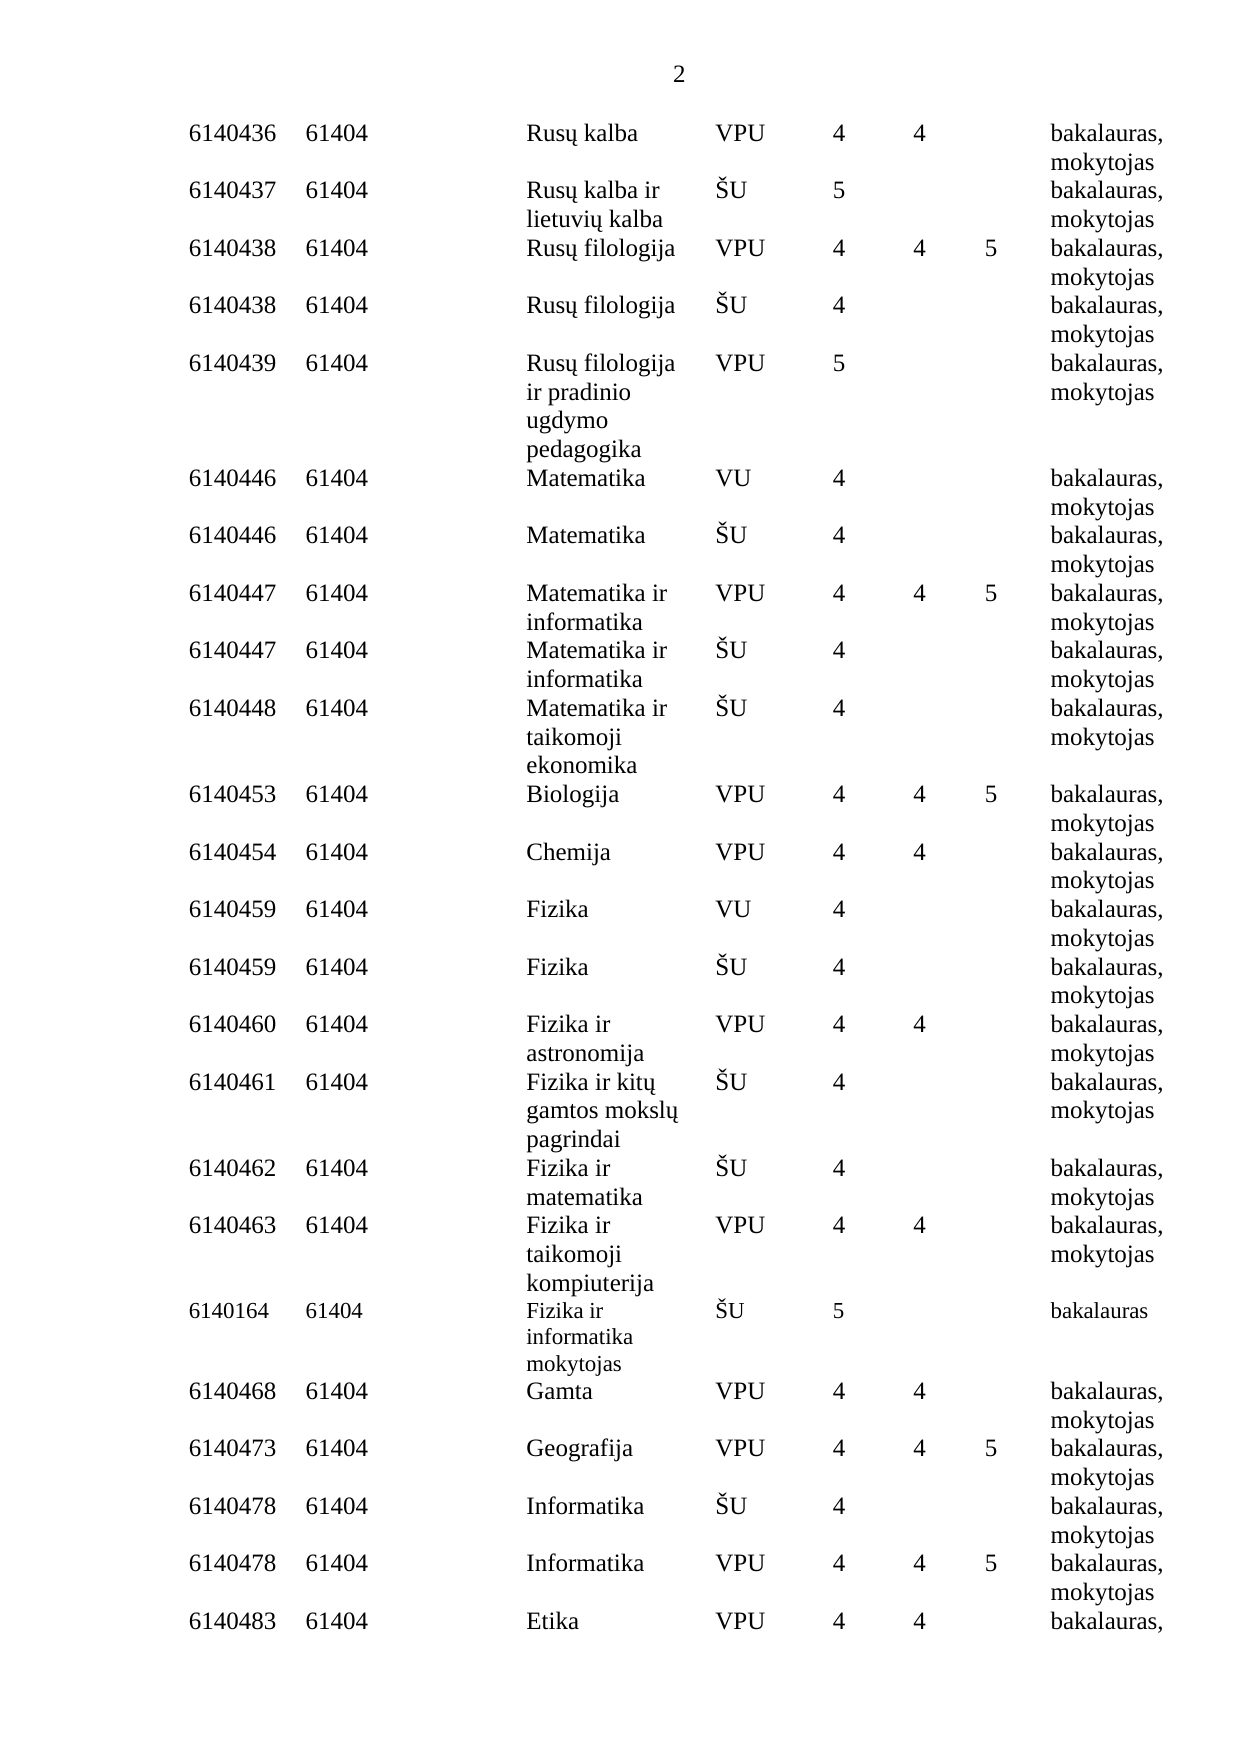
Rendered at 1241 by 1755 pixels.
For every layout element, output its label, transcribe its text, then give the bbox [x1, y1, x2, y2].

table_cell [902, 1491, 973, 1548]
table_cell 61404 [294, 894, 515, 952]
table_cell bakalauras, mokytojas [1039, 894, 1197, 952]
table_cell [1202, 1297, 1207, 1376]
table_cell VPU [704, 1376, 821, 1433]
table_cell [973, 952, 1039, 1009]
table_cell bakalauras, mokytojas [1039, 1067, 1197, 1153]
table_cell [973, 1606, 1039, 1635]
table_cell [1202, 291, 1207, 348]
table_cell Fizika [515, 894, 704, 952]
table_cell bakalauras, [1039, 1606, 1197, 1635]
table_cell [902, 1297, 973, 1376]
table_cell 6140460 [177, 1009, 294, 1067]
table_cell Matematika ir taikomoji ekonomika [515, 693, 704, 779]
table_cell 6140473 [177, 1434, 294, 1491]
table_cell 4 [821, 521, 902, 578]
table_cell [973, 176, 1039, 233]
table_cell [1202, 463, 1207, 521]
table_cell ŠU [704, 693, 821, 779]
table_cell [1202, 1549, 1207, 1606]
table_cell 6140461 [177, 1067, 294, 1153]
table_cell 4 [821, 952, 902, 1009]
table_cell 4 [821, 636, 902, 693]
table_cell [902, 463, 973, 521]
table_cell Fizika ir kitų gamtos mokslų pagrindai [515, 1067, 704, 1153]
table_cell Biologija [515, 779, 704, 837]
table_cell Fizika ir taikomoji kompiuterija [515, 1211, 704, 1297]
table_cell 6140439 [177, 348, 294, 463]
table_cell [1197, 463, 1202, 521]
table_cell 4 [821, 1376, 902, 1433]
table_cell ŠU [704, 291, 821, 348]
table_cell 4 [821, 1153, 902, 1211]
table_cell bakalauras, mokytojas [1039, 1376, 1197, 1433]
table_cell [1202, 1376, 1207, 1433]
table_cell [902, 521, 973, 578]
table_cell 6140462 [177, 1153, 294, 1211]
table_cell 61404 [294, 779, 515, 837]
table_cell [973, 636, 1039, 693]
table_cell 4 [821, 1606, 902, 1635]
table_cell 61404 [294, 1549, 515, 1606]
table_cell bakalauras, mokytojas [1039, 1549, 1197, 1606]
table_cell bakalauras, mokytojas [1039, 1434, 1197, 1491]
table_cell [902, 952, 973, 1009]
table_cell ŠU [704, 952, 821, 1009]
table_cell [1197, 1434, 1202, 1491]
table_cell bakalauras, mokytojas [1039, 693, 1197, 779]
table_cell 4 [821, 233, 902, 291]
table_cell 4 [902, 118, 973, 176]
table_cell [1197, 1376, 1202, 1433]
table_cell 61404 [294, 291, 515, 348]
table_cell 61404 [294, 348, 515, 463]
table_cell Rusų filologija ir pradinio ugdymo pedagogika [515, 348, 704, 463]
table_cell ŠU [704, 521, 821, 578]
table_cell [1197, 837, 1202, 894]
table_cell [1202, 1067, 1207, 1153]
table_cell [1202, 894, 1207, 952]
table_cell Gamta [515, 1376, 704, 1433]
table_cell VPU [704, 1549, 821, 1606]
table_cell 4 [821, 779, 902, 837]
table_cell 6140459 [177, 894, 294, 952]
table_cell [1202, 1009, 1207, 1067]
table_cell [1197, 1297, 1202, 1376]
table_cell 61404 [294, 118, 515, 176]
table_cell 4 [902, 1009, 973, 1067]
table_cell Fizika ir informatika mokytojas [515, 1297, 704, 1376]
table_cell Fizika ir astronomija [515, 1009, 704, 1067]
table_cell Matematika ir informatika [515, 636, 704, 693]
table_cell Matematika [515, 463, 704, 521]
table_cell [973, 837, 1039, 894]
table_cell 4 [821, 578, 902, 636]
table_cell 4 [821, 894, 902, 952]
table_cell bakalauras, mokytojas [1039, 1491, 1197, 1548]
table_cell bakalauras, mokytojas [1039, 1153, 1197, 1211]
table_cell 6140453 [177, 779, 294, 837]
table_cell VPU [704, 1606, 821, 1635]
table_cell [1197, 233, 1202, 291]
table_cell bakalauras, mokytojas [1039, 837, 1197, 894]
table_cell VPU [704, 1211, 821, 1297]
table_cell 61404 [294, 693, 515, 779]
table_cell [1202, 1606, 1207, 1635]
table_cell 4 [902, 1549, 973, 1606]
table_cell [1197, 1549, 1202, 1606]
table_cell ŠU [704, 1297, 821, 1376]
table_cell [1202, 233, 1207, 291]
table_cell [1197, 521, 1202, 578]
table_cell bakalauras, mokytojas [1039, 176, 1197, 233]
table_cell [1197, 1491, 1202, 1548]
table_cell bakalauras, mokytojas [1039, 233, 1197, 291]
table_cell VPU [704, 1009, 821, 1067]
table_cell 5 [973, 779, 1039, 837]
table_cell Informatika [515, 1491, 704, 1548]
table_cell 61404 [294, 1211, 515, 1297]
table_cell 6140164 [177, 1297, 294, 1376]
table_cell 61404 [294, 1297, 515, 1376]
table_cell [902, 1067, 973, 1153]
table_cell 6140447 [177, 636, 294, 693]
table_cell 6140483 [177, 1606, 294, 1635]
table_cell [1197, 291, 1202, 348]
table_cell [902, 894, 973, 952]
table_cell ŠU [704, 1067, 821, 1153]
table_cell bakalauras, mokytojas [1039, 1009, 1197, 1067]
table_cell [902, 693, 973, 779]
table_cell Matematika ir informatika [515, 578, 704, 636]
table_cell [902, 291, 973, 348]
table_cell Geografija [515, 1434, 704, 1491]
table_cell 5 [821, 1297, 902, 1376]
table_cell bakalauras, mokytojas [1039, 463, 1197, 521]
table_cell [973, 118, 1039, 176]
table_cell VPU [704, 233, 821, 291]
table_cell 4 [821, 1434, 902, 1491]
table_cell bakalauras, mokytojas [1039, 1211, 1197, 1297]
table_cell [973, 1211, 1039, 1297]
table_cell 61404 [294, 1434, 515, 1491]
table_cell 4 [902, 1434, 973, 1491]
table_cell [1202, 1153, 1207, 1211]
table_cell VPU [704, 1434, 821, 1491]
table_cell [902, 1153, 973, 1211]
table_cell Rusų filologija [515, 291, 704, 348]
table_cell 4 [902, 1376, 973, 1433]
table_cell 61404 [294, 1153, 515, 1211]
table_cell [1197, 1606, 1202, 1635]
table_cell [1197, 1211, 1202, 1297]
table_cell bakalauras, mokytojas [1039, 291, 1197, 348]
table_cell 61404 [294, 952, 515, 1009]
table_cell [1197, 894, 1202, 952]
table_cell 61404 [294, 636, 515, 693]
table_cell [902, 636, 973, 693]
table_cell 4 [821, 1009, 902, 1067]
table_cell 61404 [294, 1606, 515, 1635]
table_cell 5 [973, 1549, 1039, 1606]
table_cell [973, 894, 1039, 952]
table_cell [902, 348, 973, 463]
table_cell ŠU [704, 636, 821, 693]
table_cell [973, 1297, 1039, 1376]
table_cell 6140446 [177, 463, 294, 521]
table_cell VU [704, 463, 821, 521]
table_cell 61404 [294, 521, 515, 578]
table_cell VPU [704, 118, 821, 176]
table_cell bakalauras, mokytojas [1039, 118, 1197, 176]
table_cell [1202, 952, 1207, 1009]
table_cell VPU [704, 837, 821, 894]
table_cell 6140478 [177, 1549, 294, 1606]
table_cell 5 [821, 348, 902, 463]
table_cell [973, 693, 1039, 779]
table_cell 4 [821, 837, 902, 894]
table_cell 6140478 [177, 1491, 294, 1548]
table_cell [1202, 348, 1207, 463]
table_cell 4 [902, 578, 973, 636]
table_cell 4 [902, 1211, 973, 1297]
table_cell bakalauras, mokytojas [1039, 348, 1197, 463]
table_cell VPU [704, 578, 821, 636]
table_cell 61404 [294, 176, 515, 233]
table_cell 6140459 [177, 952, 294, 1009]
table_cell 61404 [294, 1067, 515, 1153]
table_cell 4 [902, 837, 973, 894]
table_cell Informatika [515, 1549, 704, 1606]
table_cell [973, 463, 1039, 521]
table_cell 6140438 [177, 233, 294, 291]
table_cell [1202, 176, 1207, 233]
table_cell Rusų filologija [515, 233, 704, 291]
table_cell bakalauras, mokytojas [1039, 578, 1197, 636]
table_cell 61404 [294, 1009, 515, 1067]
table_cell 61404 [294, 1491, 515, 1548]
table_cell 4 [821, 1067, 902, 1153]
table_cell 4 [821, 1549, 902, 1606]
table_cell [1197, 578, 1202, 636]
table_cell 6140436 [177, 118, 294, 176]
table_cell [1197, 1153, 1202, 1211]
table_cell [973, 1009, 1039, 1067]
table_cell 6140463 [177, 1211, 294, 1297]
table_cell Fizika ir matematika [515, 1153, 704, 1211]
table_cell 6140448 [177, 693, 294, 779]
table_cell [1202, 521, 1207, 578]
table_cell [1202, 636, 1207, 693]
table_cell Matematika [515, 521, 704, 578]
table_cell [1202, 118, 1207, 176]
table_cell [1197, 176, 1202, 233]
table_cell [973, 521, 1039, 578]
table_cell 6140438 [177, 291, 294, 348]
table_cell bakalauras, mokytojas [1039, 952, 1197, 1009]
table_cell [1202, 1434, 1207, 1491]
table_cell ŠU [704, 176, 821, 233]
table_cell [973, 1491, 1039, 1548]
table_cell 6140447 [177, 578, 294, 636]
table_cell 5 [973, 1434, 1039, 1491]
table_cell 6140446 [177, 521, 294, 578]
table_cell [902, 176, 973, 233]
table_cell 61404 [294, 1376, 515, 1433]
table_cell [1202, 779, 1207, 837]
table_cell [1197, 952, 1202, 1009]
table_cell [973, 1067, 1039, 1153]
table_cell [1197, 636, 1202, 693]
table_cell bakalauras, mokytojas [1039, 779, 1197, 837]
table_cell VPU [704, 779, 821, 837]
table_cell [1202, 578, 1207, 636]
table_cell 4 [821, 1211, 902, 1297]
table_cell [1197, 118, 1202, 176]
table_cell Rusų kalba ir lietuvių kalba [515, 176, 704, 233]
table_cell bakalauras [1039, 1297, 1197, 1376]
table_cell [1197, 1009, 1202, 1067]
table_cell [1202, 693, 1207, 779]
table_cell 4 [902, 1606, 973, 1635]
table_cell VPU [704, 348, 821, 463]
table_cell 5 [973, 233, 1039, 291]
table_cell Etika [515, 1606, 704, 1635]
table_cell 4 [821, 693, 902, 779]
table_cell 4 [821, 291, 902, 348]
table_cell bakalauras, mokytojas [1039, 636, 1197, 693]
table_cell 61404 [294, 233, 515, 291]
table_cell VU [704, 894, 821, 952]
table_cell [1197, 693, 1202, 779]
table_cell 4 [902, 233, 973, 291]
table_cell [973, 1376, 1039, 1433]
table_cell 6140454 [177, 837, 294, 894]
table_cell [1202, 1211, 1207, 1297]
table_cell Fizika [515, 952, 704, 1009]
table_cell ŠU [704, 1491, 821, 1548]
table_cell [973, 348, 1039, 463]
table_cell Rusų kalba [515, 118, 704, 176]
table_cell 6140437 [177, 176, 294, 233]
table_cell Chemija [515, 837, 704, 894]
table_cell [1202, 1491, 1207, 1548]
table_cell bakalauras, mokytojas [1039, 521, 1197, 578]
table_cell [1197, 1067, 1202, 1153]
table_cell 6140468 [177, 1376, 294, 1433]
table_cell 5 [973, 578, 1039, 636]
table_cell 5 [821, 176, 902, 233]
table_cell 4 [821, 1491, 902, 1548]
table_cell [1202, 837, 1207, 894]
table_cell 61404 [294, 578, 515, 636]
table_cell 61404 [294, 463, 515, 521]
table_cell [973, 1153, 1039, 1211]
table_cell 4 [902, 779, 973, 837]
table_cell 4 [821, 118, 902, 176]
table_cell [973, 291, 1039, 348]
table_cell 4 [821, 463, 902, 521]
table_cell ŠU [704, 1153, 821, 1211]
table_cell [1197, 348, 1202, 463]
table_cell 61404 [294, 837, 515, 894]
table_cell [1197, 779, 1202, 837]
